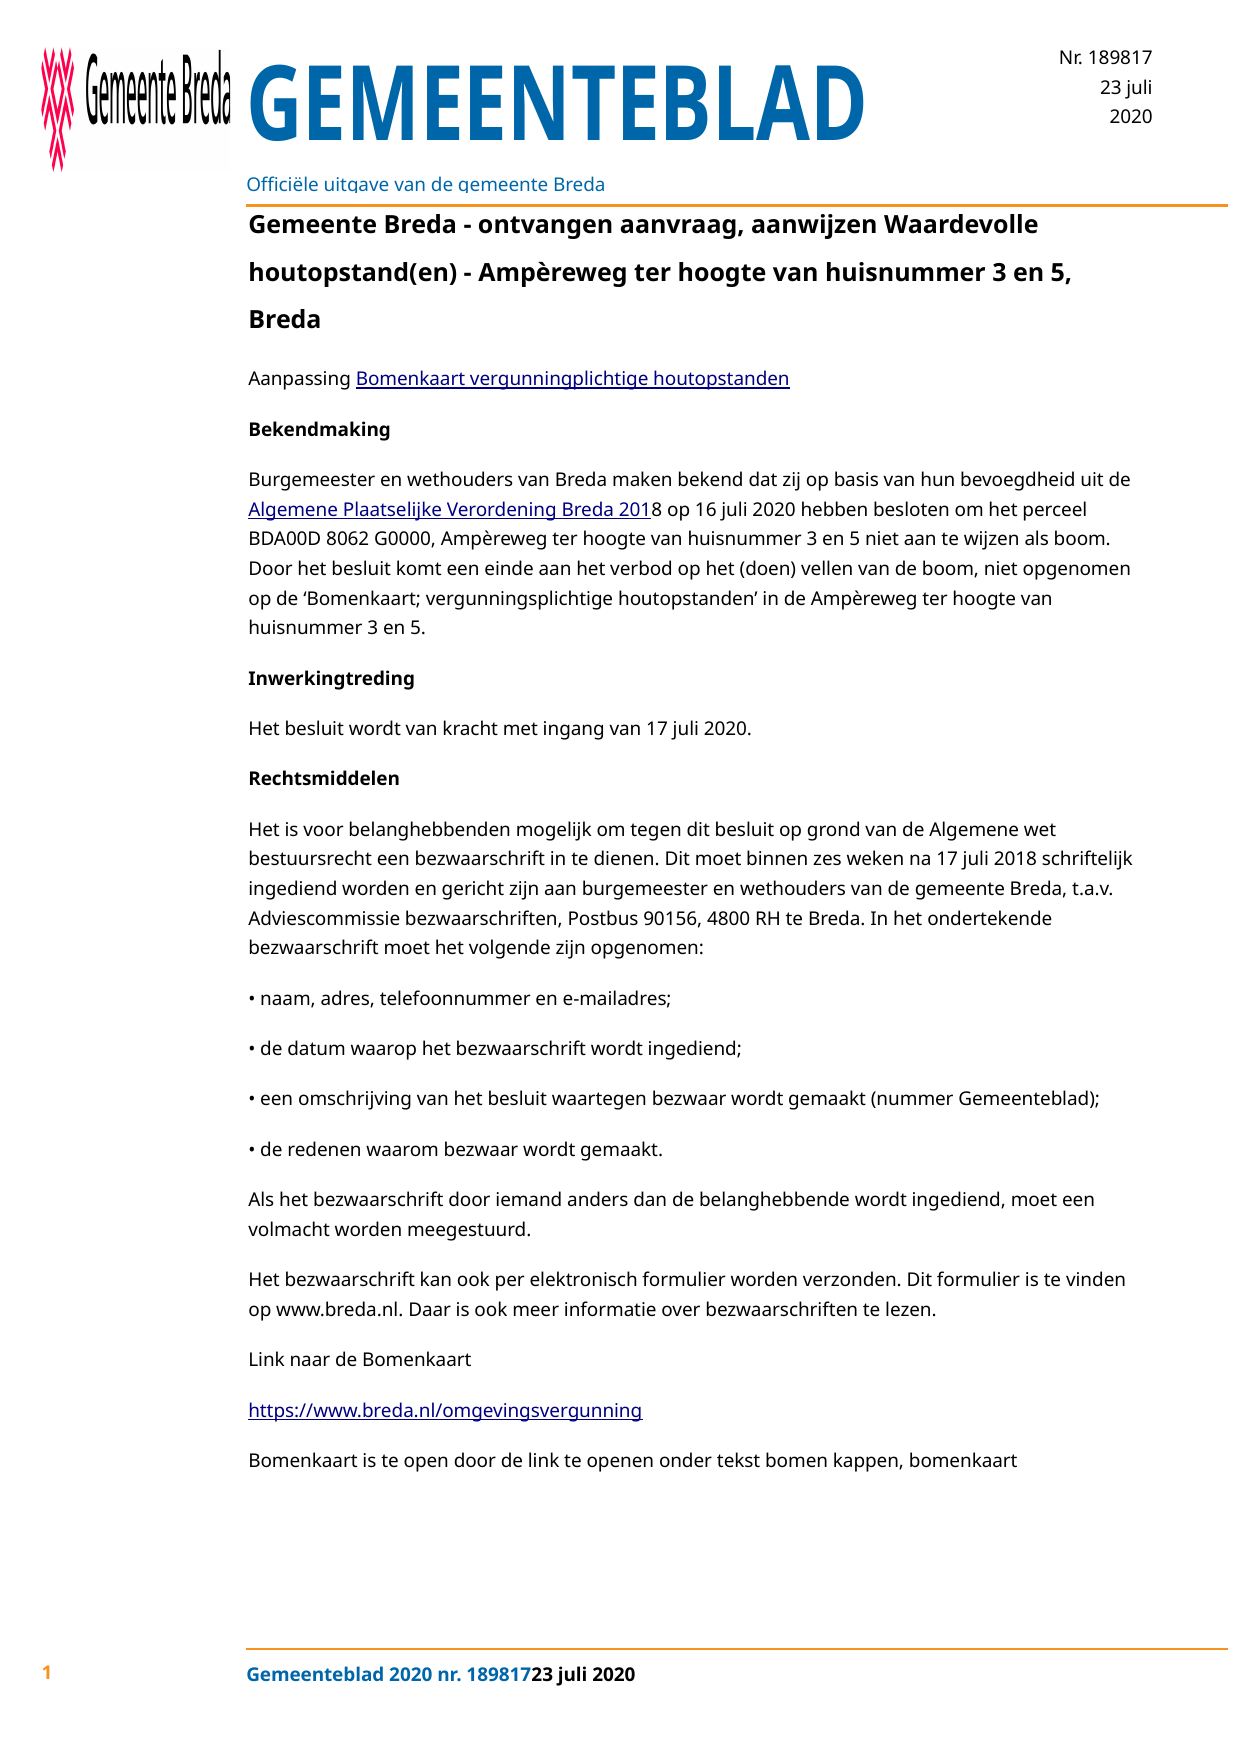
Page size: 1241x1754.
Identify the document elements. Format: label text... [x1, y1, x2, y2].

text Bomenkaart is te open door de link te openen onder tekst bomen kappen, bomenkaart [248, 1447, 1152, 1473]
picture [41, 47, 231, 172]
text Het besluit wordt van kracht met ingang van 17 juli 2020. [248, 715, 1152, 741]
text Burgemeester en wethouders van Breda maken bekend dat zij op basis van hun bevoegdheid uit de Algemene Plaatselijke Verordening Breda 2018 op 16 juli 2020 hebben besloten om het perceel BDA00D 8062 G0000, Ampèreweg ter hoogte van huisnummer 3 en 5 niet aan te wijzen als boom. Door het besluit komt een einde aan het verbod op het (doen) vellen van de boom, niet opgenomen op de ‘Bomenkaart; vergunningsplichtige houtopstanden’ in de Ampèreweg ter hoogte van huisnummer 3 en 5. [248, 466, 1152, 640]
text • de redenen waarom bezwaar wordt gemaakt. [248, 1136, 1152, 1162]
text Bekendmaking [248, 416, 1152, 442]
text https://www.breda.nl/omgevingsvergunning [248, 1397, 1152, 1422]
text Inwerkingtreding [248, 665, 1152, 690]
text Het is voor belanghebbenden mogelijk om tegen dit besluit op grond van de Algemene wet bestuursrecht een bezwaarschrift in te dienen. Dit moet binnen zes weken na 17 juli 2018 schriftelijk ingediend worden en gericht zijn aan burgemeester en wethouders van de gemeente Breda, t.a.v. Adviescommissie bezwaarschriften, Postbus 90156, 4800 RH te Breda. In het ondertekende bezwaarschrift moet het volgende zijn opgenomen: [248, 816, 1152, 960]
text • naam, adres, telefoonnummer en e-mailadres; [248, 985, 1152, 1010]
text • de datum waarop het bezwaarschrift wordt ingediend; [248, 1035, 1152, 1061]
text Als het bezwaarschrift door iemand anders dan de belanghebbende wordt ingediend, moet een volmacht worden meegestuurd. [248, 1186, 1152, 1242]
text • een omschrijving van het besluit waartegen bezwaar wordt gemaakt (nummer Gemeenteblad); [248, 1086, 1152, 1111]
text Het bezwaarschrift kan ook per elektronisch formulier worden verzonden. Dit formulier is te vinden op www.breda.nl. Daar is ook meer informatie over bezwaarschriften te lezen. [248, 1266, 1152, 1322]
text Rechtsmiddelen [248, 766, 1152, 791]
text Aanpassing Bomenkaart vergunningplichtige houtopstanden [248, 366, 1152, 391]
text Gemeente Breda - ontvangen aanvraag, aanwijzen Waardevolle houtopstand(en) - Ampèreweg ter hoogte van huisnummer 3 en 5, Breda [248, 207, 1152, 336]
text Link naar de Bomenkaart [248, 1346, 1152, 1372]
